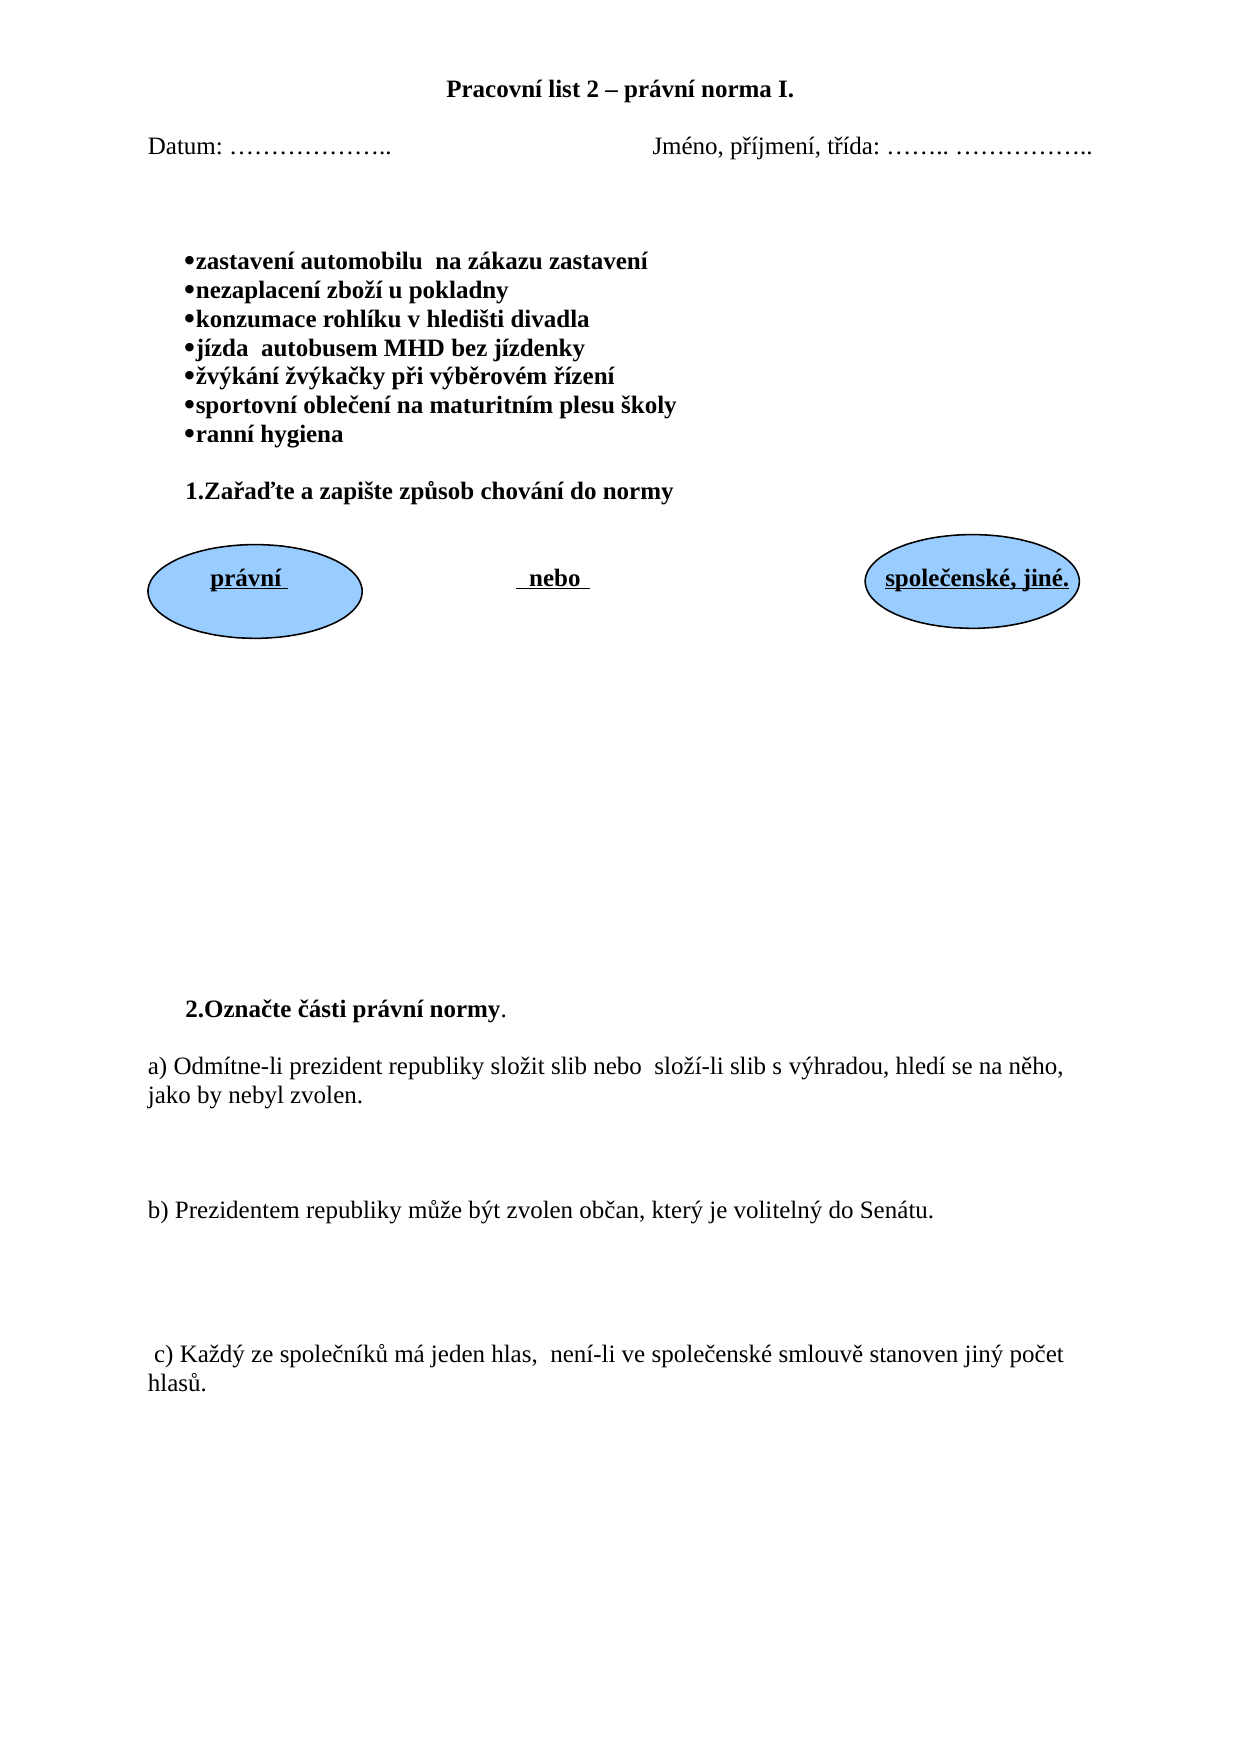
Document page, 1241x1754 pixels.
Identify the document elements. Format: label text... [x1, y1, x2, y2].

list sportovní oblečení na maturitním plesu školy [185, 390, 1092, 419]
text a) Odmítne-li prezident republiky složit slib nebo složí-li slib s výhradou, hledí se na něho, jako by nebyl zvolen. [148, 1051, 1092, 1109]
text právní nebo společenské, jiné. [344, 563, 871, 591]
list Označte části právní normy. [185, 994, 1092, 1023]
list konzumace rohlíku v hledišti divadla [185, 304, 1092, 333]
list jízda autobusem MHD bez jízdenky [185, 333, 1092, 361]
list žvýkání žvýkačky při výběrovém řízení [185, 361, 1092, 390]
list ranní hygiena [185, 419, 1092, 448]
list nezaplacení zboží u pokladny [185, 275, 1092, 304]
text právní nebo společenské, jiné. [1073, 563, 1185, 591]
text b) Prezidentem republiky může být zvolen občan, který je volitelný do Senátu. [148, 1195, 1092, 1224]
list zastavení automobilu na zákazu zastavení [185, 246, 1092, 275]
list Zařaďte a zapište způsob chování do normy [185, 476, 1092, 505]
text c) Každý ze společníků má jeden hlas, není-li ve společenské smlouvě stanoven jiný počet hlasů. [148, 1339, 1092, 1396]
